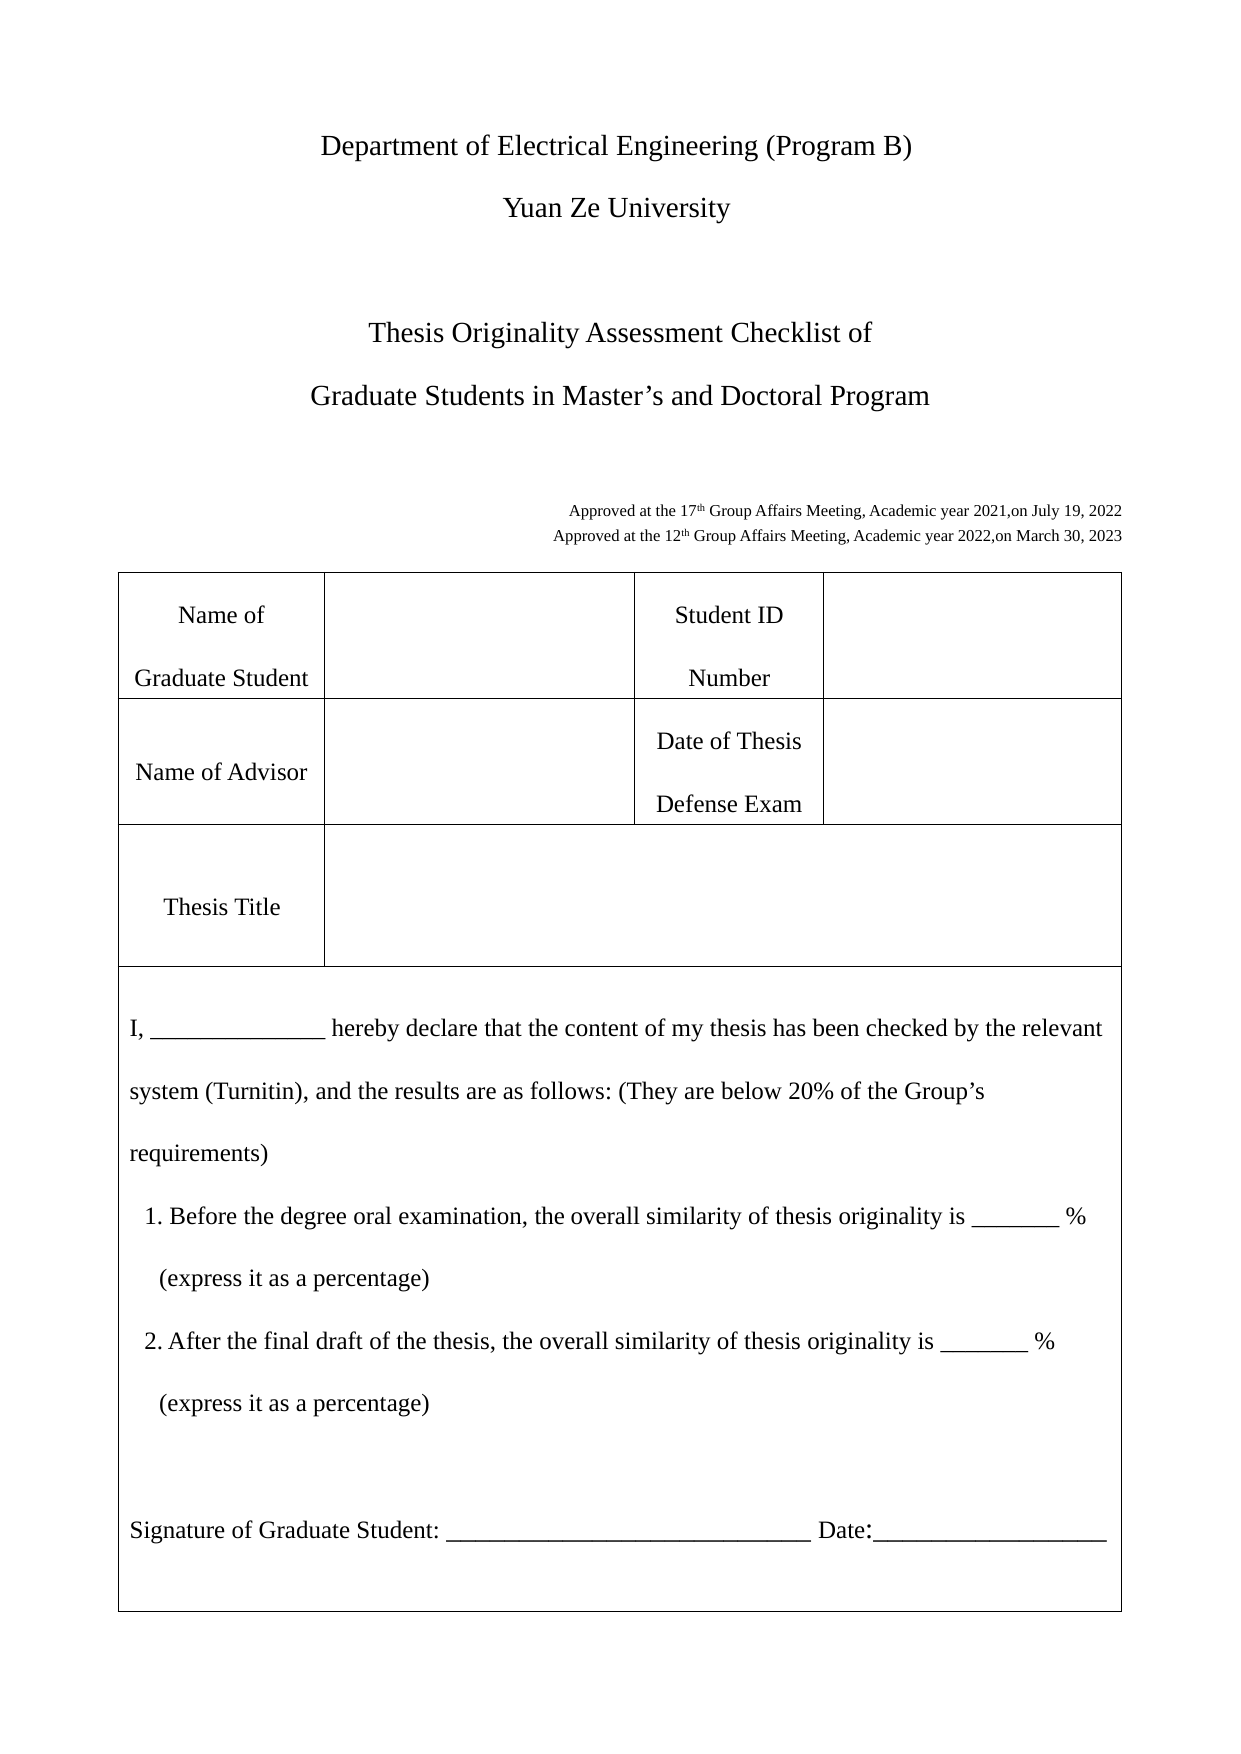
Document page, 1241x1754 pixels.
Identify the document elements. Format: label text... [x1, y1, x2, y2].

table_header [824, 573, 1121, 698]
table_cell I, ______________ hereby declare that the content of my thesis has been checked by the relevant system (Turnitin), and the results are as follows: (They are below 20% of the Group’s requirements) 1. Before the degree oral examination, the overall similarity of thesis originality is _______ % (express it as a percentage) 2. After the final draft of the thesis, the overall similarity of thesis originality is _______ % (express it as a percentage) Signature of Graduate Student: _________________________ Date:________________ [119, 967, 1121, 1611]
text Approved at the 17th Group Affairs Meeting, Academic year 2021,on July 19, 2022 [118, 497, 1122, 522]
table_header Name of Graduate Student [119, 573, 324, 698]
table_cell [824, 699, 1121, 824]
table_cell [325, 825, 1121, 966]
table_header [325, 573, 634, 698]
text Graduate Students in Master’s and Doctoral Program [118, 353, 1122, 416]
table_header Student ID Number [635, 573, 823, 698]
table_cell Thesis Title [119, 825, 324, 966]
table_cell Name of Advisor [119, 699, 324, 824]
text Department of Electrical Engineering (Program B) [118, 103, 1122, 166]
table_cell Date of Thesis Defense Exam [635, 699, 823, 824]
text Approved at the 12th Group Affairs Meeting, Academic year 2022,on March 30, 2023 [118, 522, 1122, 547]
text Yuan Ze University [118, 166, 1122, 228]
text Thesis Originality Assessment Checklist of [118, 291, 1122, 353]
table_cell [325, 699, 634, 824]
